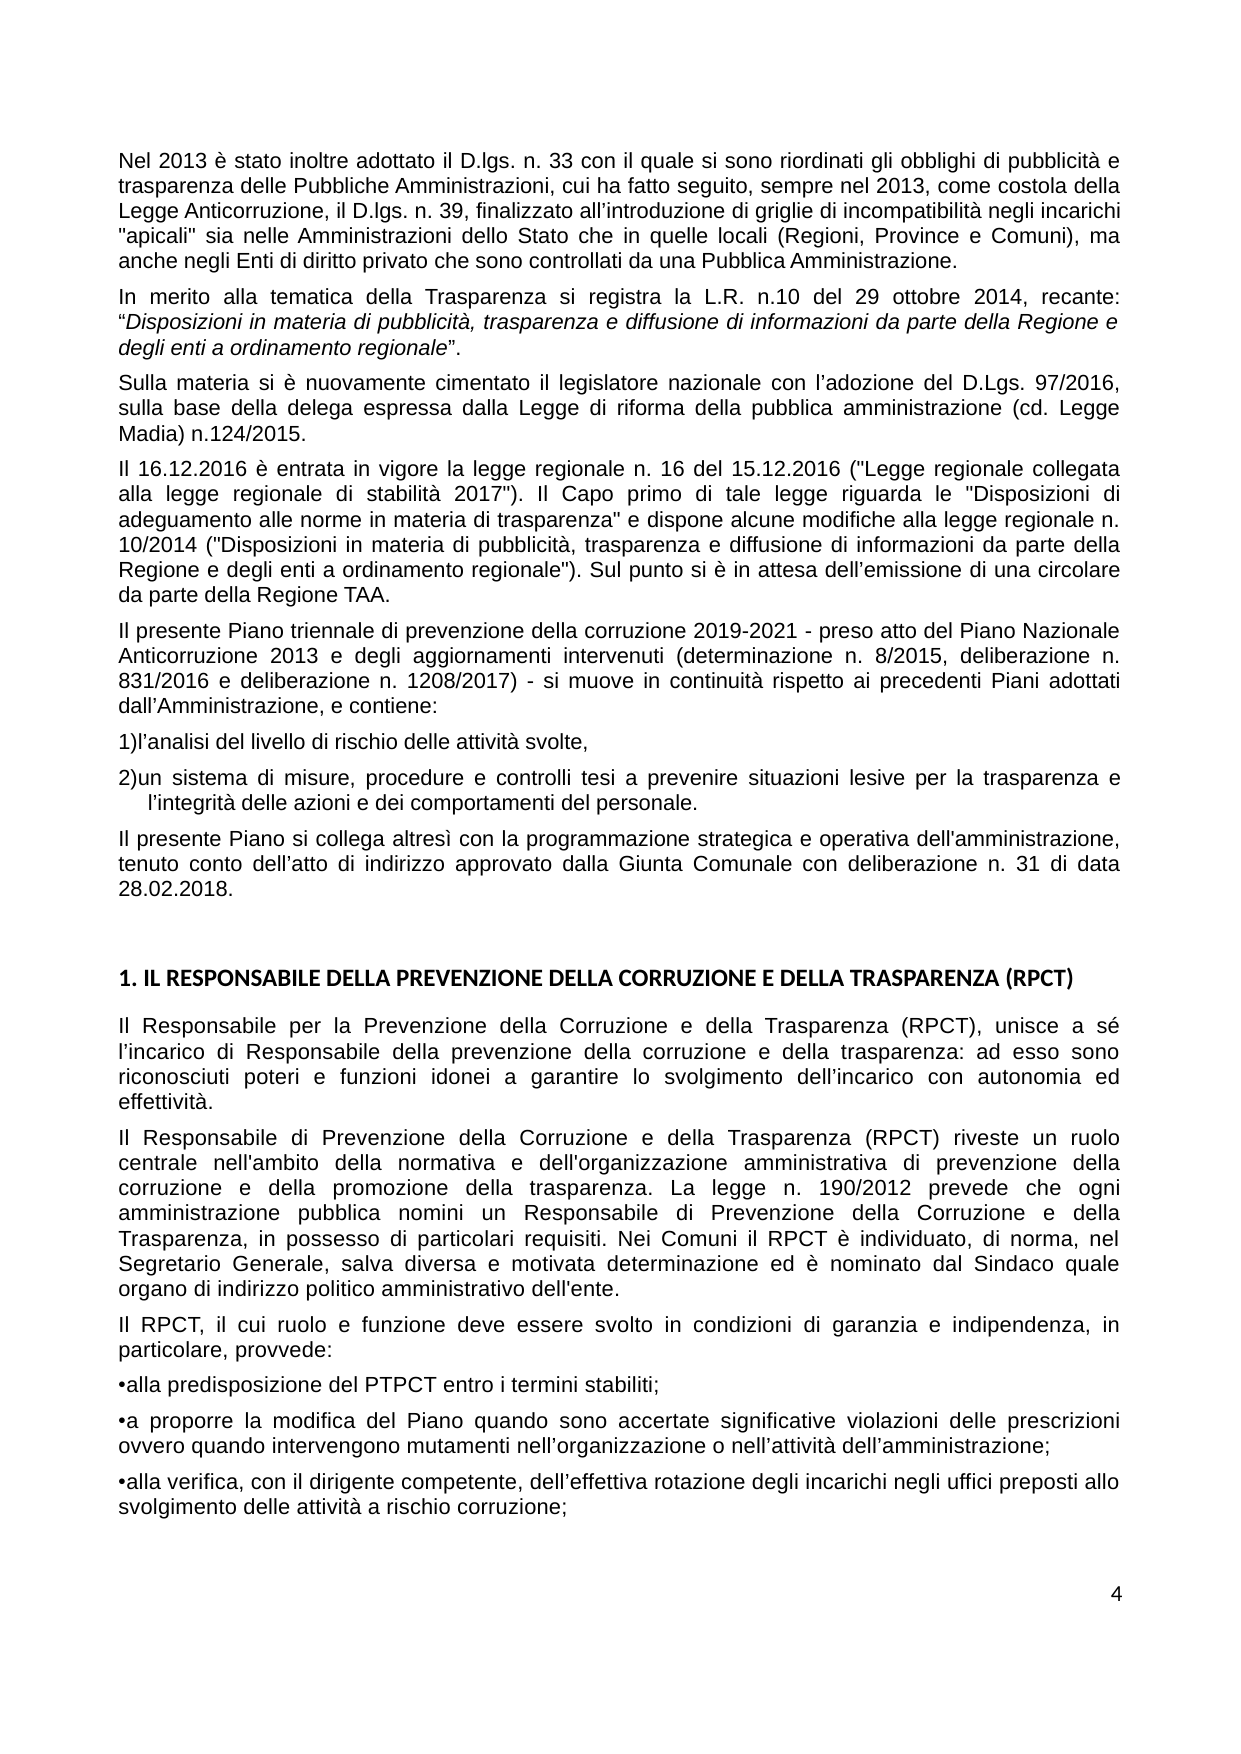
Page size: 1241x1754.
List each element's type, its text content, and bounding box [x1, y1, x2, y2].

list a proporre la modifica del Piano quando sono accertate significative violazioni delle prescrizioni ovvero quando intervengono mutamenti nell’organizzazione o nell’attività dell’amministrazione; [118, 1408, 1122, 1458]
text In merito alla tematica della Trasparenza si registra la L.R. n.10 del 29 ottobre 2014, recante: “Disposizioni in materia di pubblicità, trasparenza e diffusione di informazioni da parte della Regione e degli enti a ordinamento regionale”. [118, 284, 1122, 360]
text Il RPCT, il cui ruolo e funzione deve essere svolto in condizioni di garanzia e indipendenza, in particolare, provvede: [118, 1312, 1122, 1362]
text Il Responsabile per la Prevenzione della Corruzione e della Trasparenza (RPCT), unisce a sé l’incarico di Responsabile della prevenzione della corruzione e della trasparenza: ad esso sono riconosciuti poteri e funzioni idonei a garantire lo svolgimento dell’incarico con autonomia ed effettività. [118, 1013, 1122, 1114]
text Il presente Piano triennale di prevenzione della corruzione 2019-2021 - preso atto del Piano Nazionale Anticorruzione 2013 e degli aggiornamenti intervenuti (determinazione n. 8/2015, deliberazione n. 831/2016 e deliberazione n. 1208/2017) - si muove in continuità rispetto ai precedenti Piani adottati dall’Amministrazione, e contiene: [118, 618, 1122, 719]
subtitle 1. IL RESPONSABILE DELLA PREVENZIONE DELLA CORRUZIONE E DELLA TRASPARENZA (RPCT) [118, 962, 1122, 992]
list alla verifica, con il dirigente competente, dell’effettiva rotazione degli incarichi negli uffici preposti allo svolgimento delle attività a rischio corruzione; [118, 1469, 1122, 1519]
text Il 16.12.2016 è entrata in vigore la legge regionale n. 16 del 15.12.2016 ("Legge regionale collegata alla legge regionale di stabilità 2017"). Il Capo primo di tale legge riguarda le "Disposizioni di adeguamento alle norme in materia di trasparenza" e dispone alcune modifiche alla legge regionale n. 10/2014 ("Disposizioni in materia di pubblicità, trasparenza e diffusione di informazioni da parte della Regione e degli enti a ordinamento regionale"). Sul punto si è in attesa dell’emissione di una circolare da parte della Regione TAA. [118, 456, 1122, 607]
text Il Responsabile di Prevenzione della Corruzione e della Trasparenza (RPCT) riveste un ruolo centrale nell'ambito della normativa e dell'organizzazione amministrativa di prevenzione della corruzione e della promozione della trasparenza. La legge n. 190/2012 prevede che ogni amministrazione pubblica nomini un Responsabile di Prevenzione della Corruzione e della Trasparenza, in possesso di particolari requisiti. Nei Comuni il RPCT è individuato, di norma, nel Segretario Generale, salva diversa e motivata determinazione ed è nominato dal Sindaco quale organo di indirizzo politico amministrativo dell'ente. [118, 1125, 1122, 1301]
list un sistema di misure, procedure e controlli tesi a prevenire situazioni lesive per la trasparenza e l’integrità delle azioni e dei comportamenti del personale. [118, 765, 1122, 815]
text Sulla materia si è nuovamente cimentato il legislatore nazionale con l’adozione del D.Lgs. 97/2016, sulla base della delega espressa dalla Legge di riforma della pubblica amministrazione (cd. Legge Madia) n.124/2015. [118, 370, 1122, 446]
text Il presente Piano si collega altresì con la programmazione strategica e operativa dell'amministrazione, tenuto conto dell’atto di indirizzo approvato dalla Giunta Comunale con deliberazione n. 31 di data 28.02.2018. [118, 826, 1122, 901]
text Nel 2013 è stato inoltre adottato il D.lgs. n. 33 con il quale si sono riordinati gli obblighi di pubblicità e trasparenza delle Pubbliche Amministrazioni, cui ha fatto seguito, sempre nel 2013, come costola della Legge Anticorruzione, il D.lgs. n. 39, finalizzato all’introduzione di griglie di incompatibilità negli incarichi "apicali" sia nelle Amministrazioni dello Stato che in quelle locali (Regioni, Province e Comuni), ma anche negli Enti di diritto privato che sono controllati da una Pubblica Amministrazione. [118, 148, 1122, 274]
list alla predisposizione del PTPCT entro i termini stabiliti; [118, 1372, 1122, 1398]
list l’analisi del livello di rischio delle attività svolte, [118, 729, 1122, 754]
